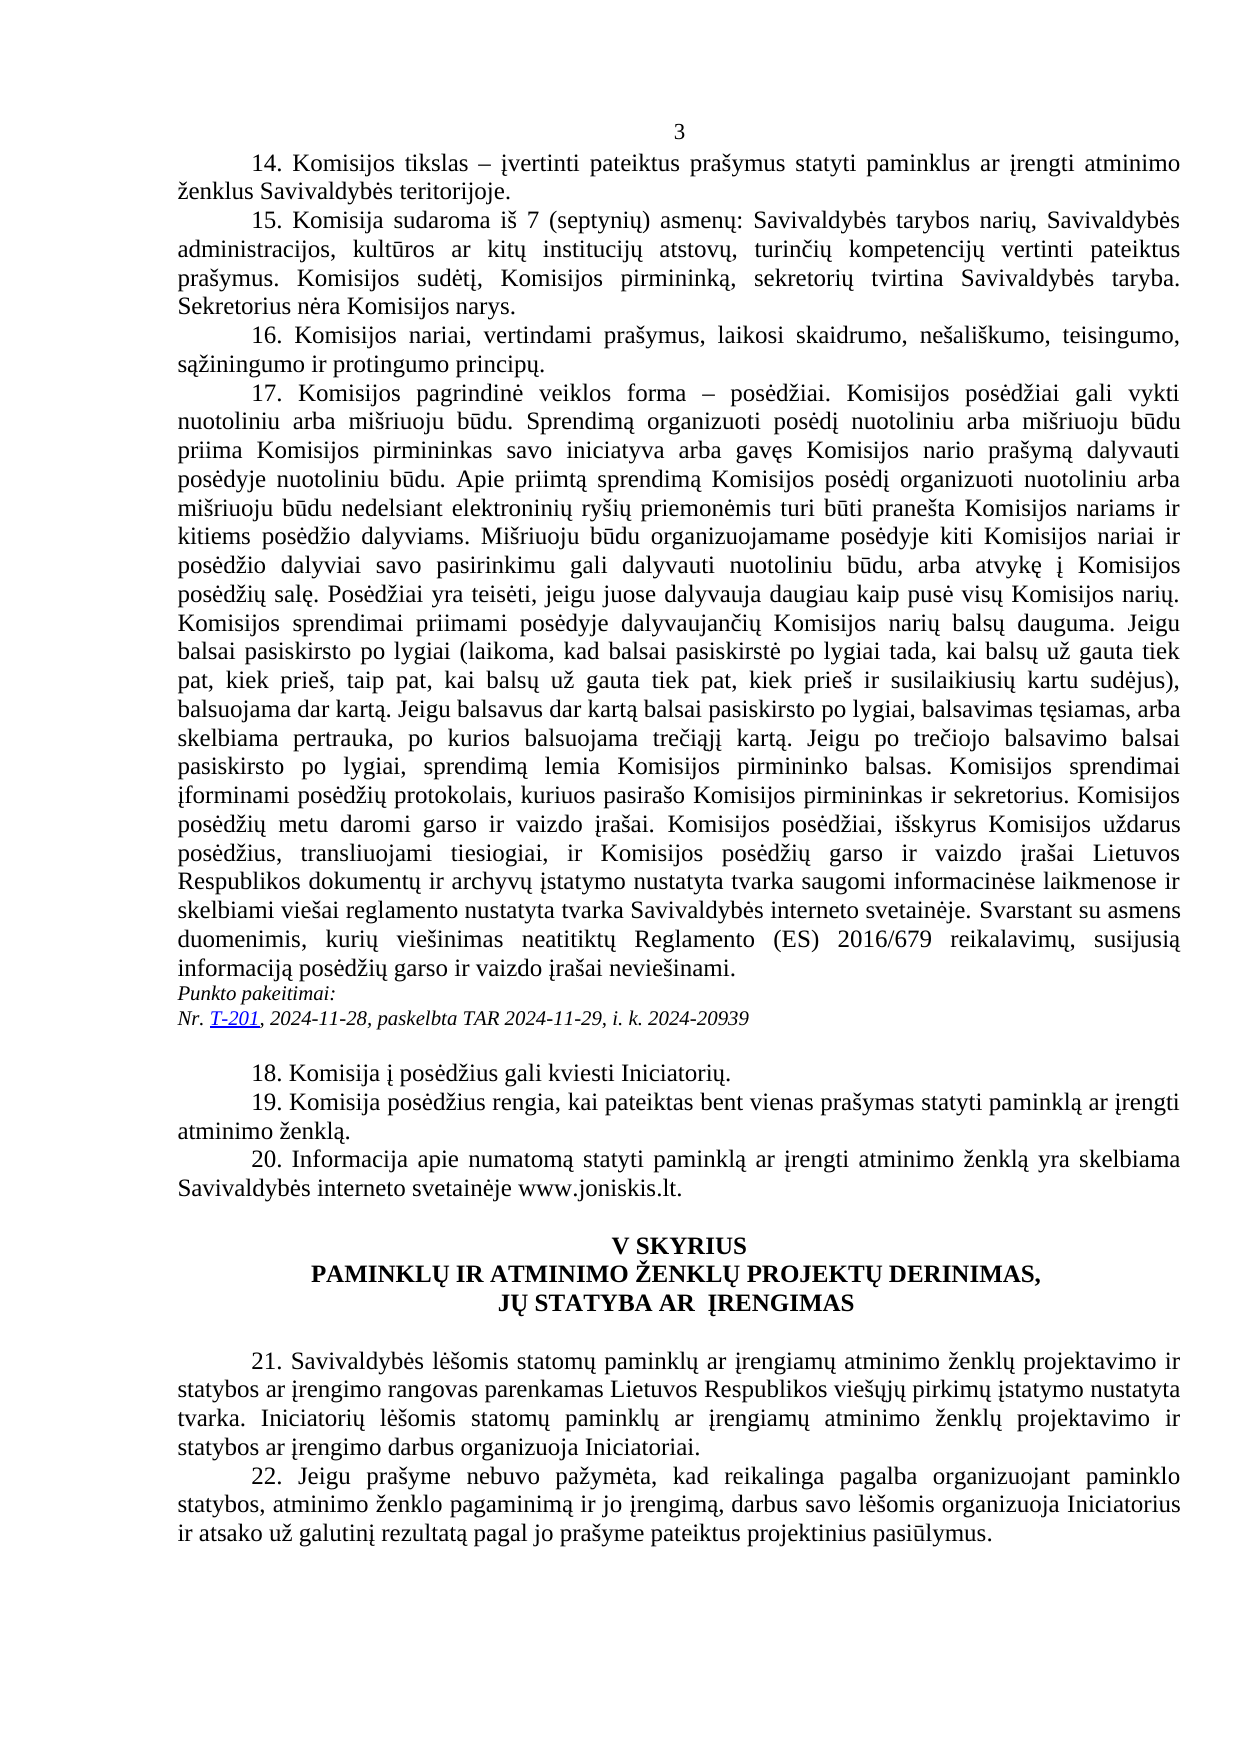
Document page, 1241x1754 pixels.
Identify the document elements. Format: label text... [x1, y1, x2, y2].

text JŲ STATYBA AR ĮRENGIMAS [177, 1288, 1181, 1317]
text Nr. T-201, 2024-11-28, paskelbta TAR 2024-11-29, i. k. 2024-20939 [177, 1005, 1181, 1029]
text 14. Komisijos tikslas – įvertinti pateiktus prašymus statyti paminklus ar įrengti atminimo ženklus Savivaldybės teritorijoje. [177, 148, 1181, 205]
text 18. Komisija į posėdžius gali kviesti Iniciatorių. [177, 1058, 1181, 1087]
text PAMINKLŲ IR ATMINIMO ŽENKLŲ PROJEKTŲ DERINIMAS, [177, 1259, 1181, 1288]
text 17. Komisijos pagrindinė veiklos forma – posėdžiai. Komisijos posėdžiai gali vykti nuotoliniu arba mišriuoju būdu. Sprendimą organizuoti posėdį nuotoliniu arba mišriuoju būdu priima Komisijos pirmininkas savo iniciatyva arba gavęs Komisijos nario prašymą dalyvauti posėdyje nuotoliniu būdu. Apie priimtą sprendimą Komisijos posėdį organizuoti nuotoliniu arba mišriuoju būdu nedelsiant elektroninių ryšių priemonėmis turi būti pranešta Komisijos nariams ir kitiems posėdžio dalyviams. Mišriuoju būdu organizuojamame posėdyje kiti Komisijos nariai ir posėdžio dalyviai savo pasirinkimu gali dalyvauti nuotoliniu būdu, arba atvykę į Komisijos posėdžių salę. Posėdžiai yra teisėti, jeigu juose dalyvauja daugiau kaip pusė visų Komisijos narių. Komisijos sprendimai priimami posėdyje dalyvaujančių Komisijos narių balsų dauguma. Jeigu balsai pasiskirsto po lygiai (laikoma, kad balsai pasiskirstė po lygiai tada, kai balsų už gauta tiek pat, kiek prieš, taip pat, kai balsų už gauta tiek pat, kiek prieš ir susilaikiusių kartu sudėjus), balsuojama dar kartą. Jeigu balsavus dar kartą balsai pasiskirsto po lygiai, balsavimas tęsiamas, arba skelbiama pertrauka, po kurios balsuojama trečiąjį kartą. Jeigu po trečiojo balsavimo balsai pasiskirsto po lygiai, sprendimą lemia Komisijos pirmininko balsas. Komisijos sprendimai įforminami posėdžių protokolais, kuriuos pasirašo Komisijos pirmininkas ir sekretorius. Komisijos posėdžių metu daromi garso ir vaizdo įrašai. Komisijos posėdžiai, išskyrus Komisijos uždarus posėdžius, transliuojami tiesiogiai, ir Komisijos posėdžių garso ir vaizdo įrašai Lietuvos Respublikos dokumentų ir archyvų įstatymo nustatyta tvarka saugomi informacinėse laikmenose ir skelbiami viešai reglamento nustatyta tvarka Savivaldybės interneto svetainėje. Svarstant su asmens duomenimis, kurių viešinimas neatitiktų Reglamento (ES) 2016/679 reikalavimų, susijusią informaciją posėdžių garso ir vaizdo įrašai neviešinami. [177, 378, 1181, 981]
text 19. Komisija posėdžius rengia, kai pateiktas bent vienas prašymas statyti paminklą ar įrengti atminimo ženklą. [177, 1087, 1181, 1144]
text 20. Informacija apie numatomą statyti paminklą ar įrengti atminimo ženklą yra skelbiama Savivaldybės interneto svetainėje www.joniskis.lt. [177, 1144, 1181, 1202]
text V SKYRIUS [177, 1231, 1181, 1259]
text 16. Komisijos nariai, vertindami prašymus, laikosi skaidrumo, nešališkumo, teisingumo, sąžiningumo ir protingumo principų. [177, 320, 1181, 378]
text Punkto pakeitimai: [177, 981, 1181, 1005]
text 15. Komisija sudaroma iš 7 (septynių) asmenų: Savivaldybės tarybos narių, Savivaldybės administracijos, kultūros ar kitų institucijų atstovų, turinčių kompetencijų vertinti pateiktus prašymus. Komisijos sudėtį, Komisijos pirmininką, sekretorių tvirtina Savivaldybės taryba. Sekretorius nėra Komisijos narys. [177, 205, 1181, 320]
text 22. Jeigu prašyme nebuvo pažymėta, kad reikalinga pagalba organizuojant paminklo statybos, atminimo ženklo pagaminimą ir jo įrengimą, darbus savo lėšomis organizuoja Iniciatorius ir atsako už galutinį rezultatą pagal jo prašyme pateiktus projektinius pasiūlymus. [177, 1461, 1181, 1547]
text 21. Savivaldybės lėšomis statomų paminklų ar įrengiamų atminimo ženklų projektavimo ir statybos ar įrengimo rangovas parenkamas Lietuvos Respublikos viešųjų pirkimų įstatymo nustatyta tvarka. Iniciatorių lėšomis statomų paminklų ar įrengiamų atminimo ženklų projektavimo ir statybos ar įrengimo darbus organizuoja Iniciatoriai. [177, 1346, 1181, 1461]
